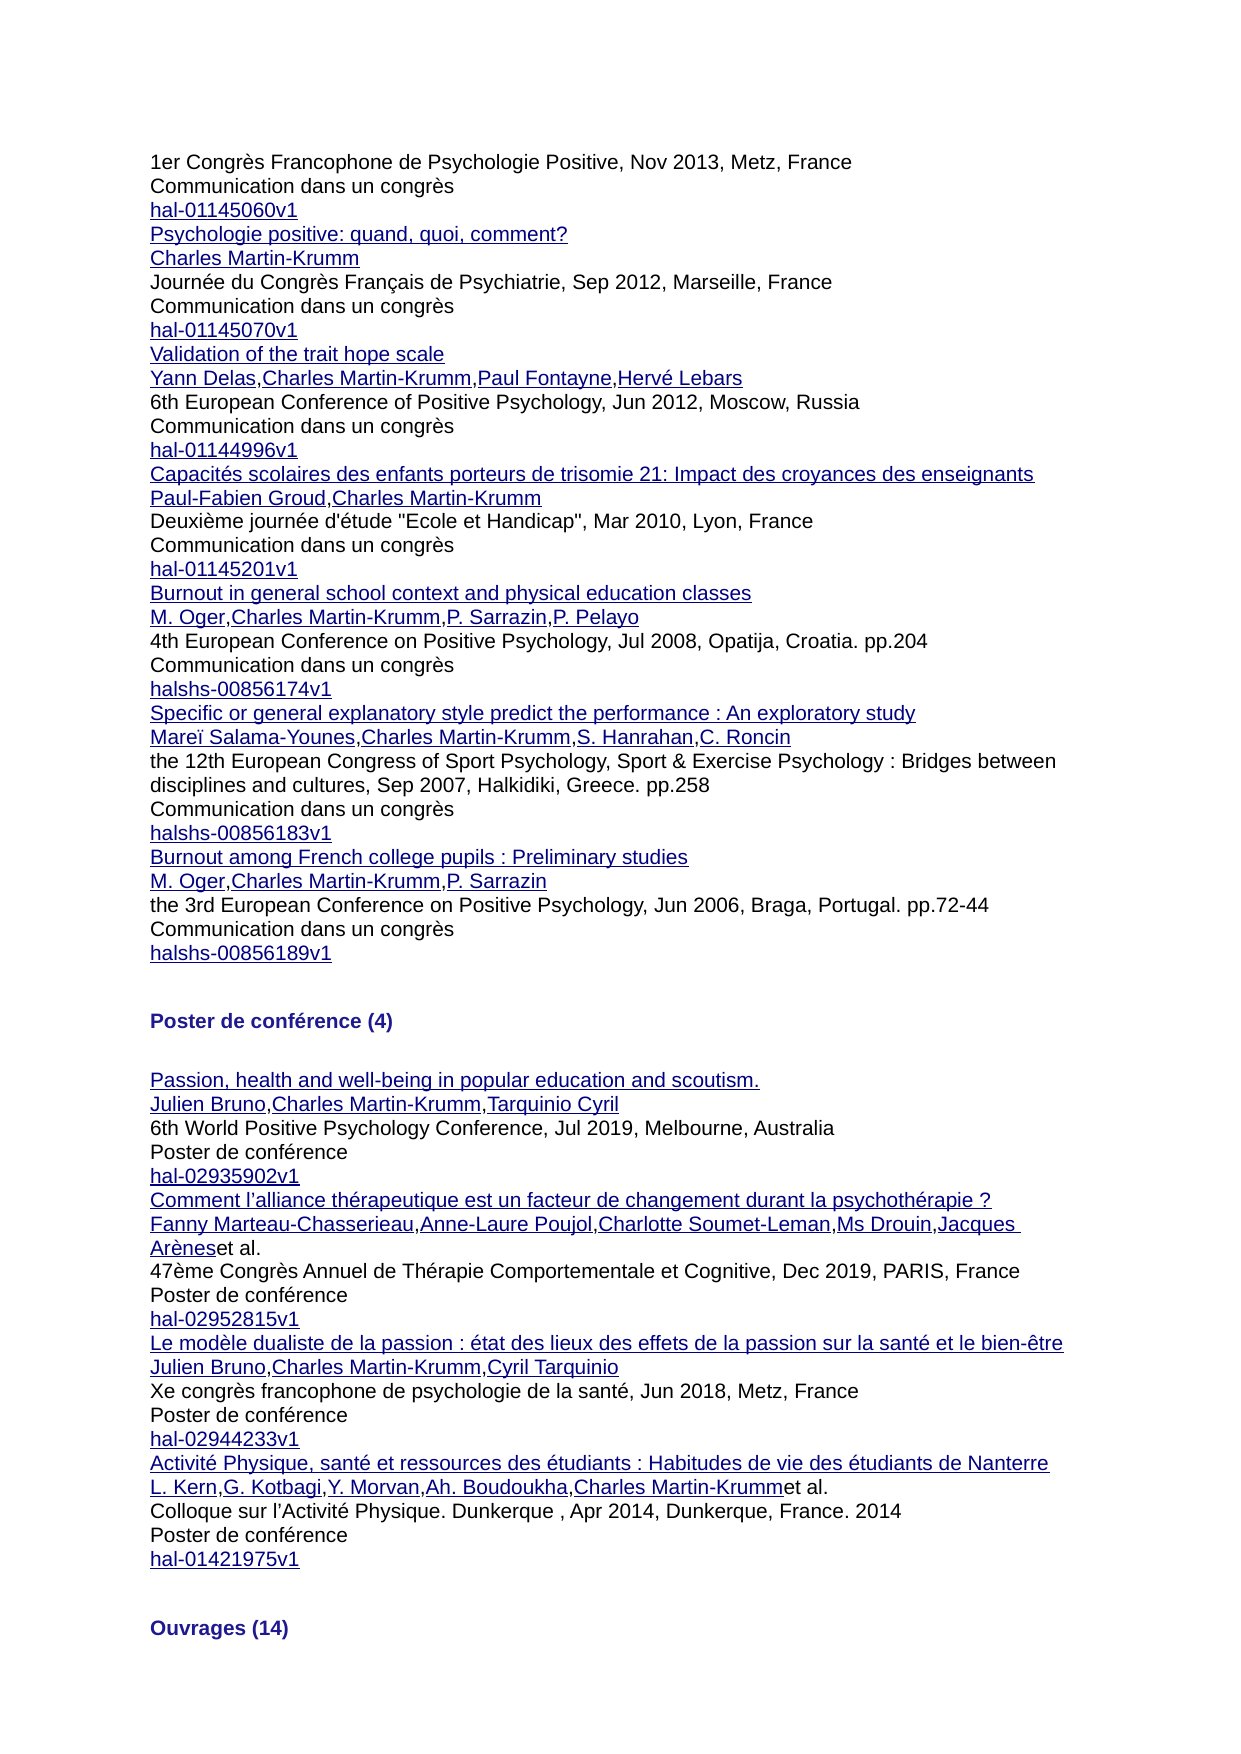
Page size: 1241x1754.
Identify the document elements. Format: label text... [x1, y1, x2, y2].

table_header Passion, health and well-being in popular education and scoutism. Julien Bruno,Charles Martin-Krumm,Tarquinio Cyril 6th World Positive Psychology Conference, Jul 2019, Melbourne, Australia Poster de conférence hal-02935902v1 [150, 1068, 1090, 1187]
table_cell Capacités scolaires des enfants porteurs de trisomie 21: Impact des croyances des enseignants Paul-Fabien Groud,Charles Martin-Krumm Deuxième journée d'étude "Ecole et Handicap", Mar 2010, Lyon, France Communication dans un congrès hal-01145201v1 [150, 461, 1090, 581]
table_cell 1er Congrès Francophone de Psychologie Positive, Nov 2013, Metz, France Communication dans un congrès hal-01145060v1 [150, 150, 1090, 222]
table_cell Burnout in general school context and physical education classes M. Oger,Charles Martin-Krumm,P. Sarrazin,P. Pelayo 4th European Conference on Positive Psychology, Jul 2008, Opatija, Croatia. pp.204 Communication dans un congrès halshs-00856174v1 [150, 581, 1090, 701]
table_cell Le modèle dualiste de la passion : état des lieux des effets de la passion sur la santé et le bien-être Julien Bruno,Charles Martin-Krumm,Cyril Tarquinio Xe congrès francophone de psychologie de la santé, Jun 2018, Metz, France Poster de conférence hal-02944233v1 [150, 1331, 1090, 1451]
table_cell Comment l’alliance thérapeutique est un facteur de changement durant la psychothérapie ? Fanny Marteau-Chasserieau,Anne-Laure Poujol,Charlotte Soumet-Leman,Ms Drouin,Jacques Arèneset al. 47ème Congrès Annuel de Thérapie Comportementale et Cognitive, Dec 2019, PARIS, France Poster de conférence hal-02952815v1 [150, 1188, 1090, 1331]
subtitle Ouvrages (14) [150, 1616, 1090, 1639]
table_cell Psychologie positive: quand, quoi, comment? Charles Martin-Krumm Journée du Congrès Français de Psychiatrie, Sep 2012, Marseille, France Communication dans un congrès hal-01145070v1 [150, 222, 1090, 342]
table_cell Specific or general explanatory style predict the performance : An exploratory study Mareï Salama-Younes,Charles Martin-Krumm,S. Hanrahan,C. Roncin the 12th European Congress of Sport Psychology, Sport & Exercise Psychology : Bridges between disciplines and cultures, Sep 2007, Halkidiki, Greece. pp.258 Communication dans un congrès halshs-00856183v1 [150, 701, 1090, 845]
subtitle Poster de conférence (4) [150, 1009, 1090, 1033]
table_cell Activité Physique, santé et ressources des étudiants : Habitudes de vie des étudiants de Nanterre L. Kern,G. Kotbagi,Y. Morvan,Ah. Boudoukha,Charles Martin-Krummet al. Colloque sur l’Activité Physique. Dunkerque , Apr 2014, Dunkerque, France. 2014 Poster de conférence hal-01421975v1 [150, 1451, 1090, 1571]
table_cell Burnout among French college pupils : Preliminary studies M. Oger,Charles Martin-Krumm,P. Sarrazin the 3rd European Conference on Positive Psychology, Jun 2006, Braga, Portugal. pp.72-44 Communication dans un congrès halshs-00856189v1 [150, 845, 1090, 964]
table_cell Validation of the trait hope scale Yann Delas,Charles Martin-Krumm,Paul Fontayne,Hervé Lebars 6th European Conference of Positive Psychology, Jun 2012, Moscow, Russia Communication dans un congrès hal-01144996v1 [150, 342, 1090, 461]
